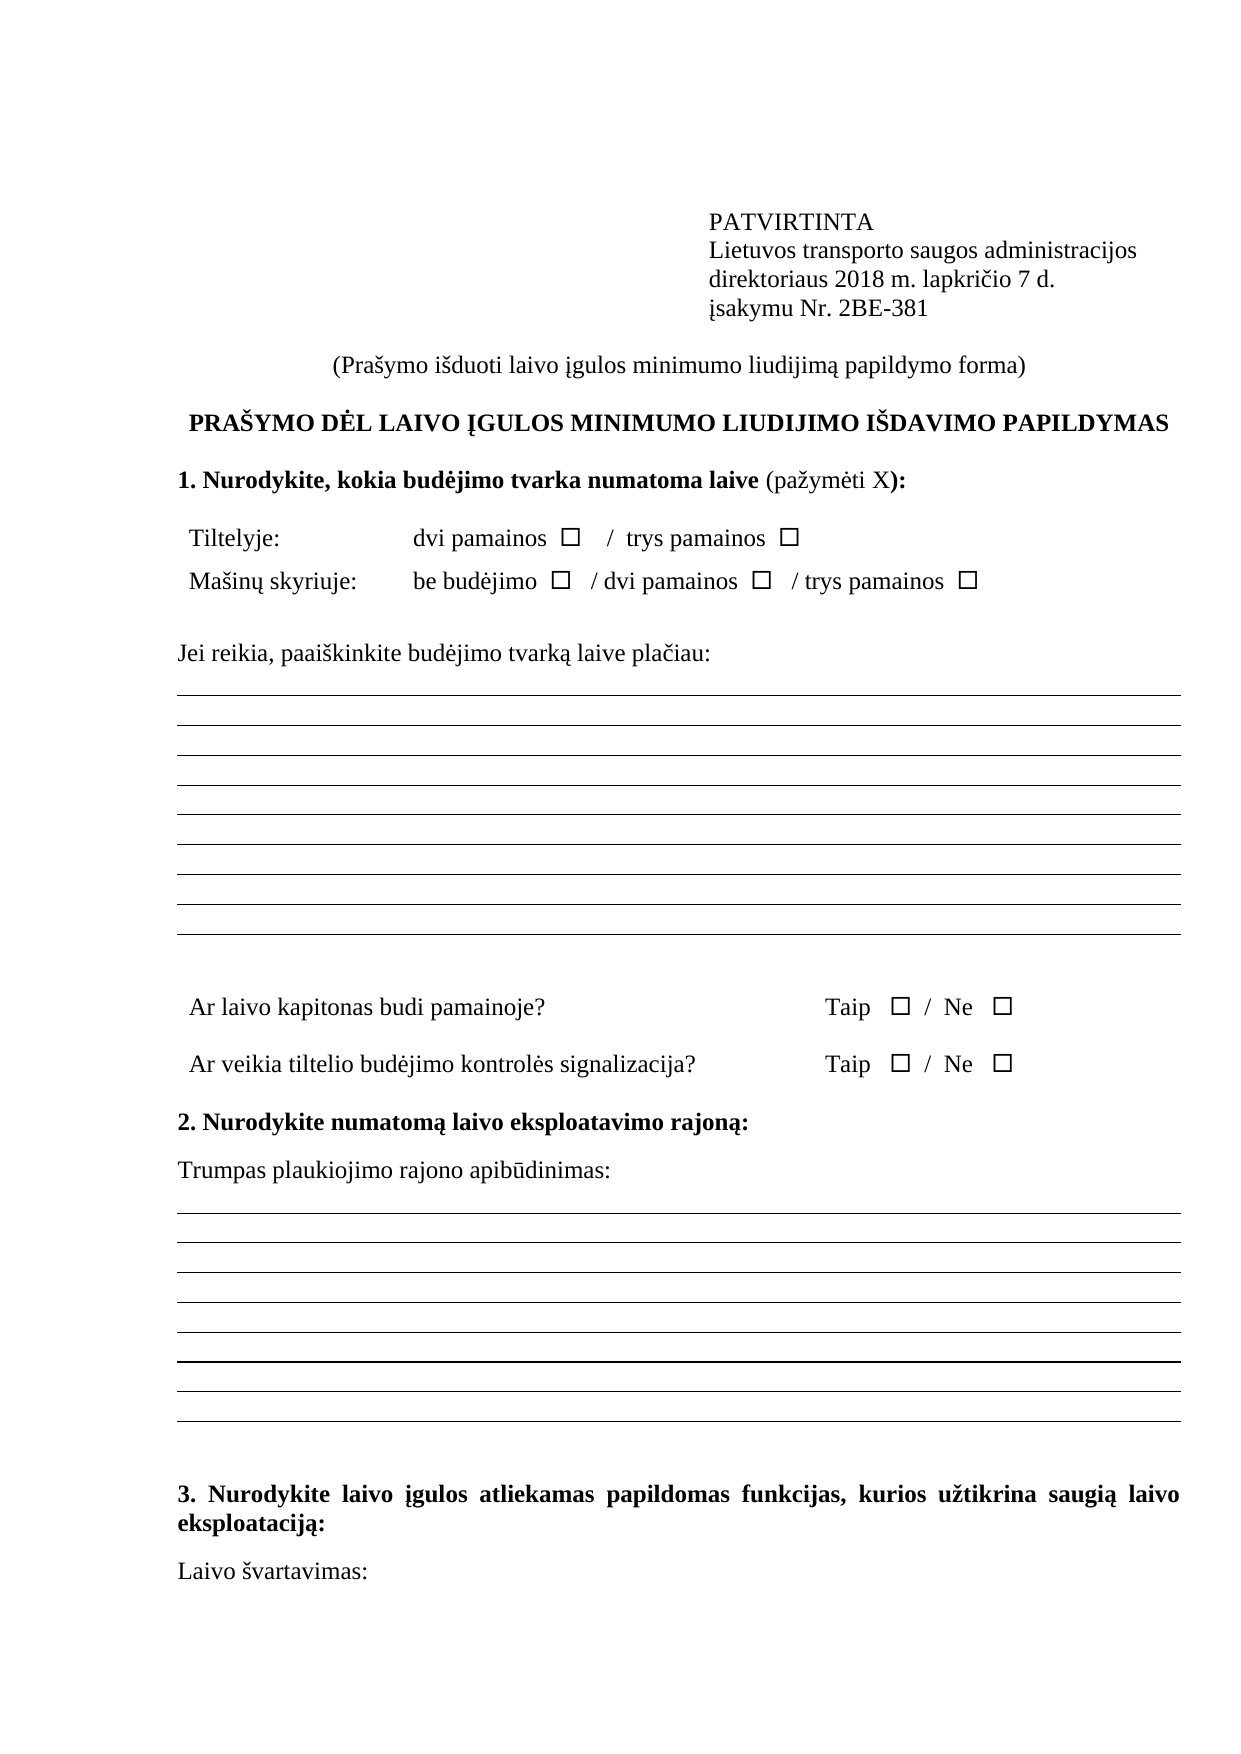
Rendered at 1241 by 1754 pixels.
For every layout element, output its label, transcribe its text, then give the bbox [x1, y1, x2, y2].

text 1. Nurodykite, kokia budėjimo tvarka numatoma laive (pažymėti X): [177, 465, 1181, 494]
table_cell [177, 1273, 1181, 1302]
table_cell [177, 875, 1181, 904]
text Jei reikia, paaiškinkite budėjimo tvarką laive plačiau: [177, 638, 1181, 666]
table_header Tiltelyje: [177, 523, 402, 566]
text PATVIRTINTA [709, 207, 1181, 235]
table_cell [177, 696, 1181, 725]
text Lietuvos transporto saugos administracijos [709, 235, 1181, 264]
text Trumpas plaukiojimo rajono apibūdinimas: [177, 1155, 1181, 1184]
table_header Ar laivo kapitonas budi pamainoje? [177, 992, 813, 1021]
text PRAŠYMO DĖL LAIVO ĮGULOS MINIMUMO LIUDIJIMO IŠDAVIMO PAPILDYMAS [177, 408, 1181, 437]
table_cell [177, 935, 1181, 963]
text (Prašymo išduoti laivo įgulos minimumo liudijimą papildymo forma) [177, 350, 1181, 379]
table_header [177, 1184, 1181, 1212]
table_cell [177, 815, 1181, 844]
table_cell [177, 1333, 1181, 1361]
text direktoriaus 2018 m. lapkričio 7 d. [709, 264, 1181, 293]
table_header Ar veikia tiltelio budėjimo kontrolės signalizacija? [177, 1050, 813, 1078]
table_cell [177, 845, 1181, 874]
table_header Taip [] / Ne [][] [814, 1050, 1181, 1078]
table_cell [177, 1422, 1181, 1451]
table_header Taip [] / Ne [][] [814, 992, 1181, 1021]
text 3. Nurodykite laivo įgulos atliekamas papildomas funkcijas, kurios užtikrina saugią laivo eksploataciją: [177, 1479, 1181, 1537]
table_cell [177, 905, 1181, 933]
table_cell [177, 1214, 1181, 1242]
table_cell be budėjimo [] / dvi pamainos [] / trys pamainos [] [402, 566, 1181, 609]
table_cell [177, 1392, 1181, 1421]
table_cell [177, 786, 1181, 814]
table_header [177, 666, 1181, 695]
table_cell [177, 1363, 1181, 1391]
table_cell [177, 726, 1181, 755]
text Laivo švartavimas: [177, 1556, 1181, 1585]
table_cell [177, 1303, 1181, 1332]
table_cell [177, 1243, 1181, 1272]
table_cell Mašinų skyriuje: [177, 566, 402, 609]
text įsakymu Nr. 2BE-381 [709, 293, 1181, 322]
table_cell [177, 756, 1181, 784]
text 2. Nurodykite numatomą laivo eksploatavimo rajoną: [177, 1107, 1181, 1136]
table_header dvi pamainos [] / trys pamainos [] [402, 523, 1181, 566]
